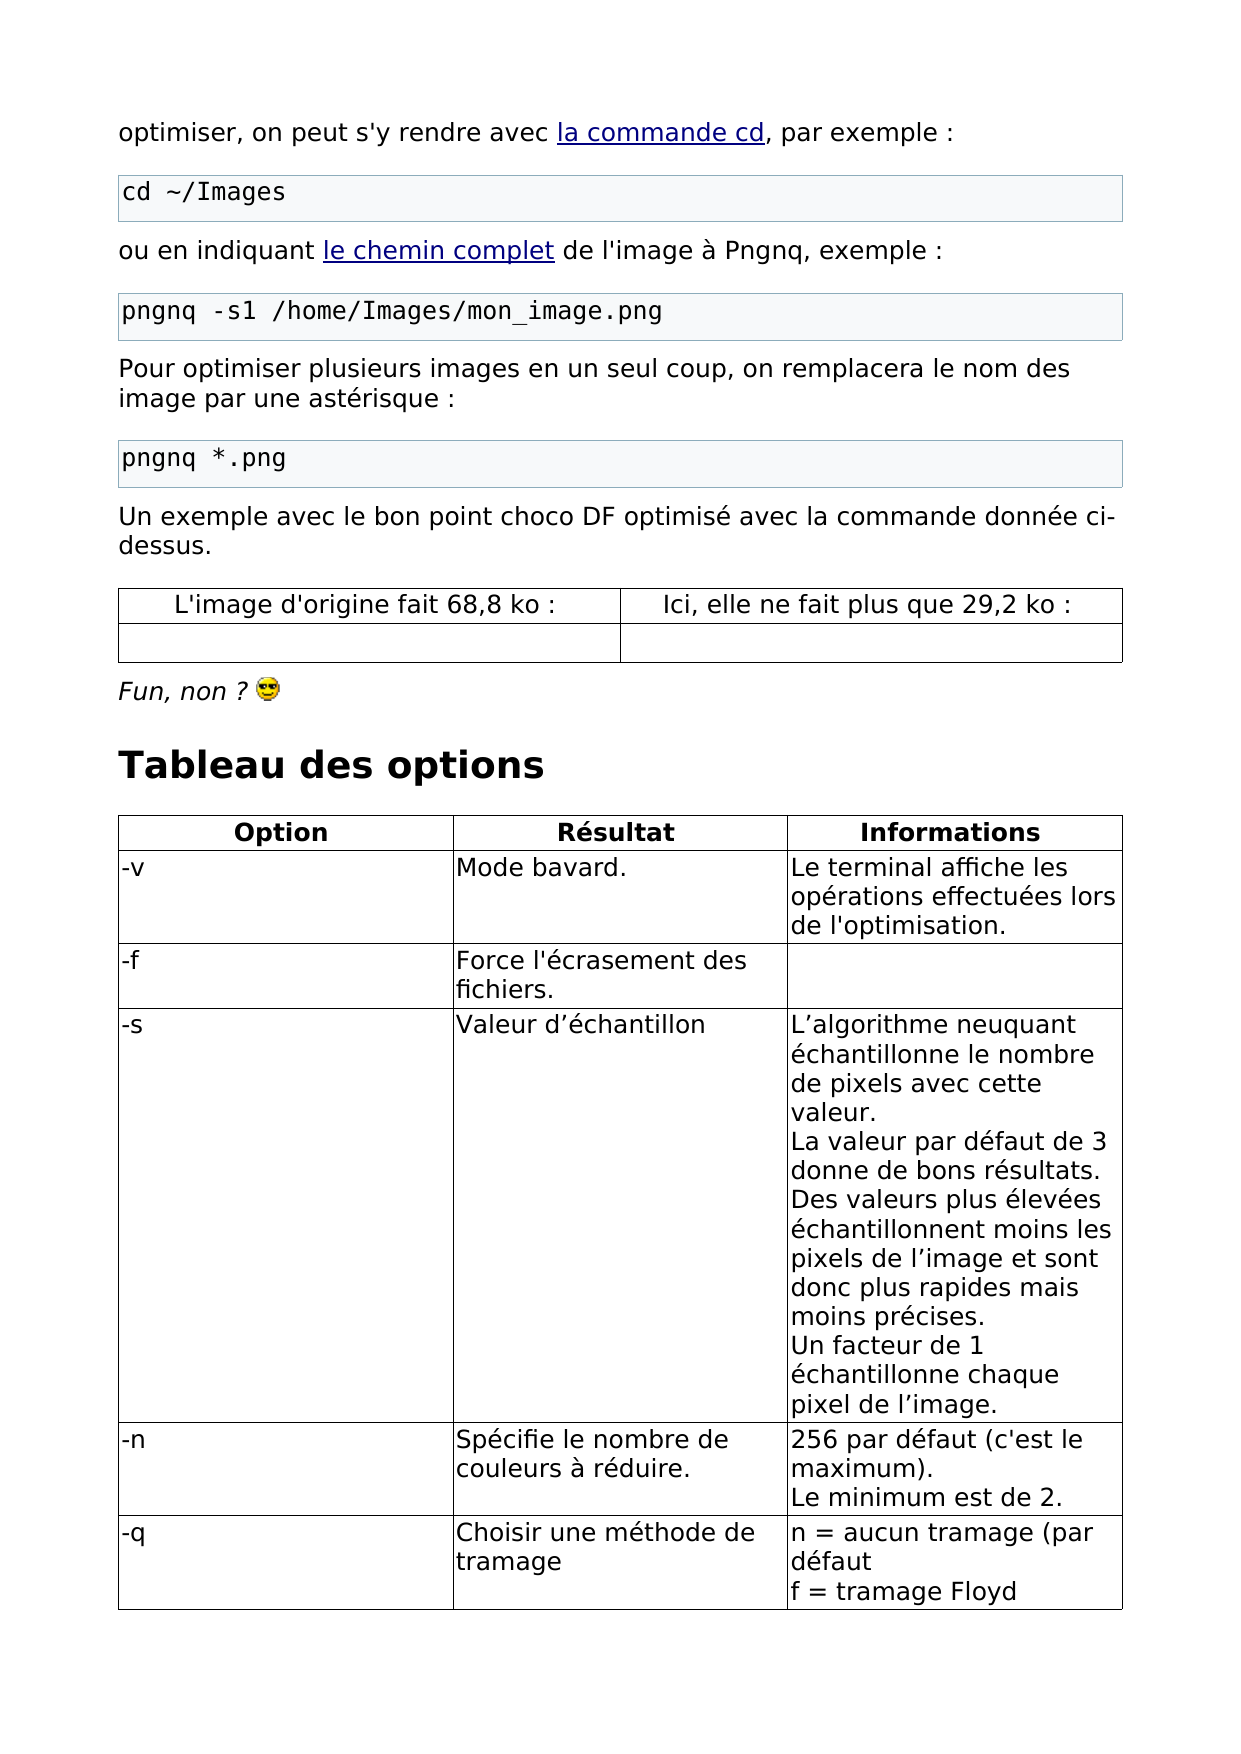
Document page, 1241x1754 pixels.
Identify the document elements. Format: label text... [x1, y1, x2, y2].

text Fun, non ? [118, 677, 1122, 706]
table_cell n = aucun tramage (par défaut f = tramage Floyd [788, 1516, 1122, 1609]
table_header L'image d'origine fait 68,8 ko : [119, 589, 620, 623]
table_cell Mode bavard. [454, 851, 787, 943]
table_cell -v [119, 851, 453, 943]
table_cell -q [119, 1516, 453, 1609]
table_header Option [119, 816, 453, 850]
table_header cd ~/Images [119, 176, 1122, 221]
table_header Ici, elle ne fait plus que 29,2 ko : [621, 589, 1122, 623]
table_header Informations [788, 816, 1122, 850]
subtitle Tableau des options [118, 744, 1122, 787]
table_cell Le terminal affiche les opérations effectuées lors de l'optimisation. [788, 851, 1122, 943]
table_cell L’algorithme neuquant échantillonne le nombre de pixels avec cette valeur. La valeur par défaut de 3 donne de bons résultats. Des valeurs plus élevées échantillonnent moins les pixels de l’image et sont donc plus rapides mais moins précises. Un facteur de 1 échantillonne chaque pixel de l’image. [788, 1009, 1122, 1422]
table_cell [788, 944, 1122, 1008]
table_cell Valeur d’échantillon [454, 1009, 787, 1422]
text ou en indiquant le chemin complet de l'image à Pngnq, exemple : [118, 236, 1122, 266]
table_cell -n [119, 1423, 453, 1515]
text Un exemple avec le bon point choco DF optimisé avec la commande donnée ci-dessus. [118, 502, 1122, 560]
picture [256, 677, 280, 701]
table_cell Choisir une méthode de tramage [454, 1516, 787, 1609]
table_header pngnq *.png [119, 441, 1122, 487]
table_cell Force l'écrasement des fichiers. [454, 944, 787, 1008]
table_cell -f [119, 944, 453, 1008]
text Pour optimiser plusieurs images en un seul coup, on remplacera le nom des image par une astérisque : [118, 354, 1122, 413]
table_cell [119, 624, 620, 662]
table_cell -s [119, 1009, 453, 1422]
table_header pngnq -s1 /home/Images/mon_image.png [119, 294, 1122, 340]
table_cell [621, 624, 1122, 662]
text optimiser, on peut s'y rendre avec la commande cd, par exemple : [118, 118, 1122, 147]
table_cell 256 par défaut (c'est le maximum). Le minimum est de 2. [788, 1423, 1122, 1515]
table_cell Spécifie le nombre de couleurs à réduire. [454, 1423, 787, 1515]
table_header Résultat [454, 816, 787, 850]
